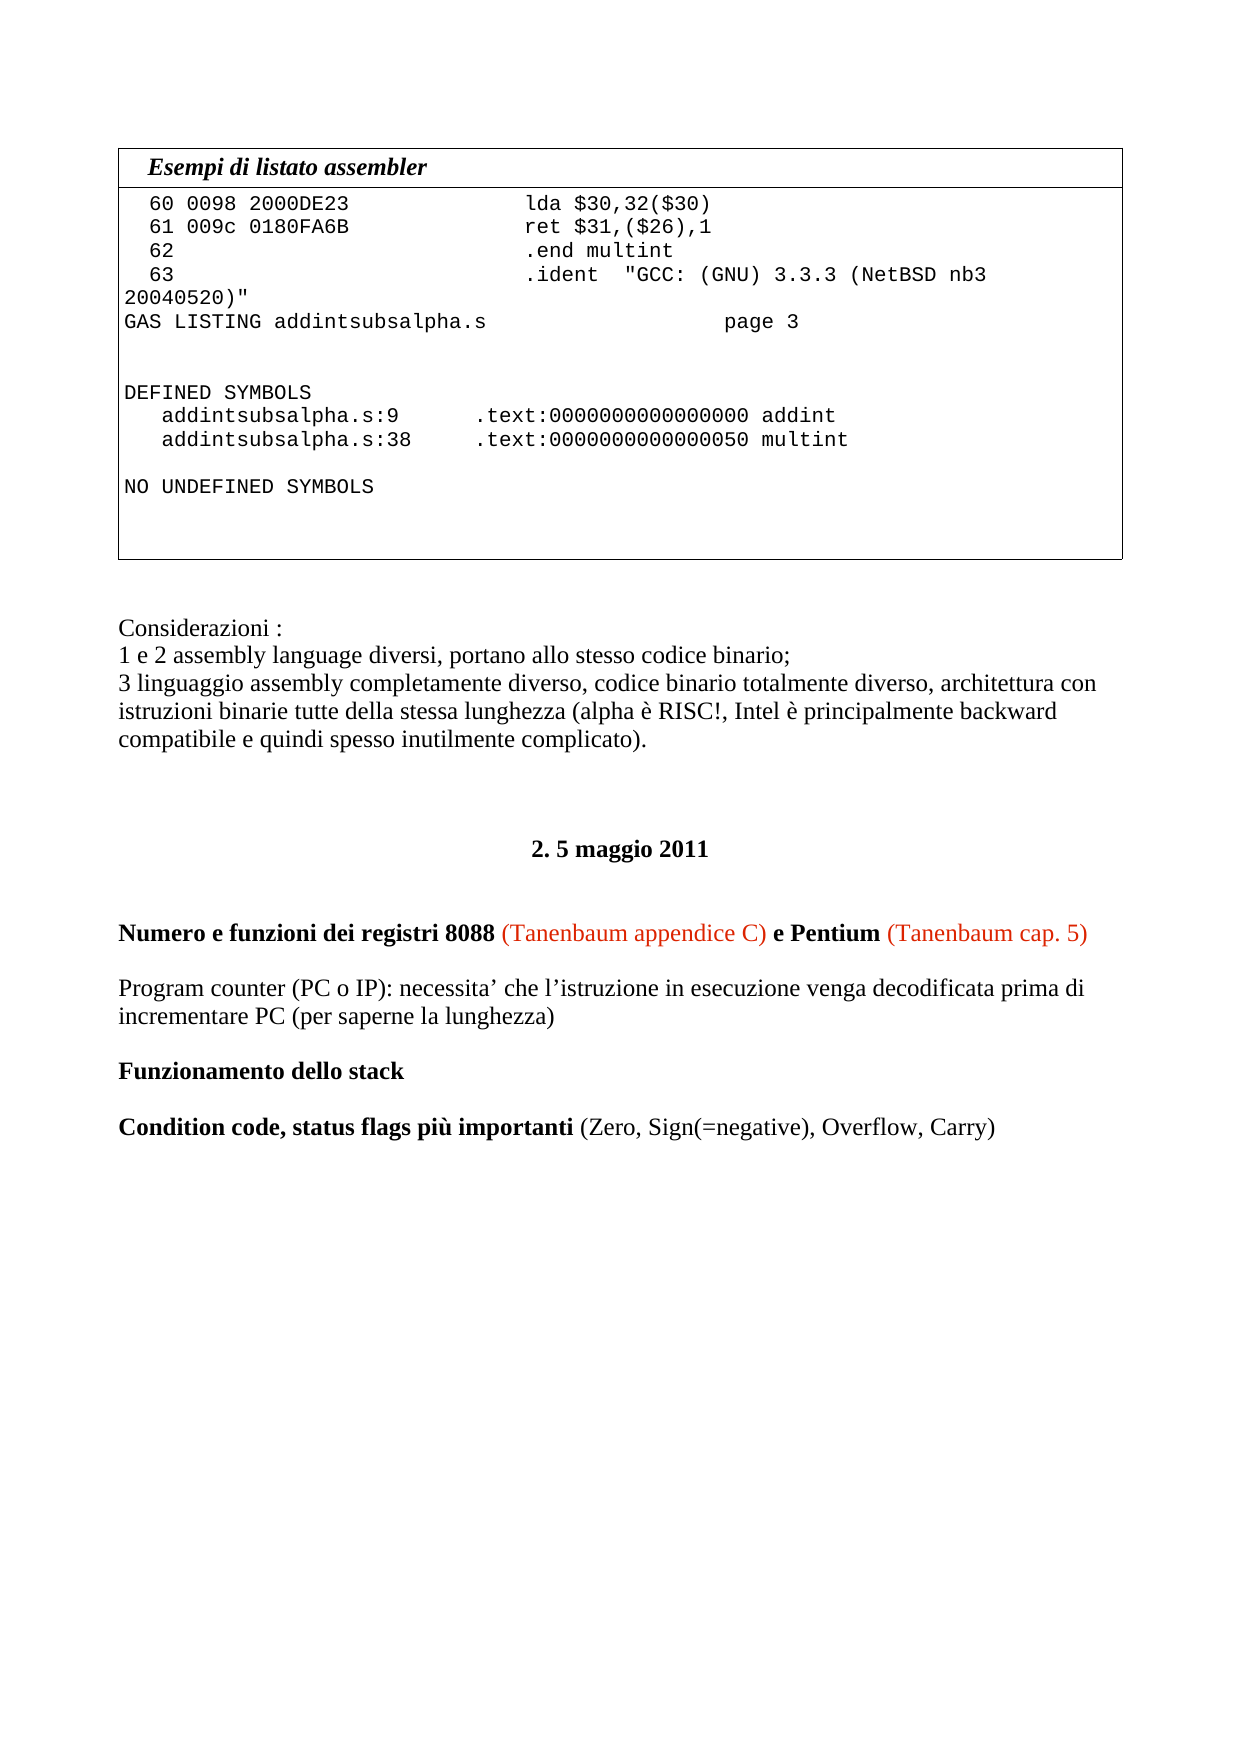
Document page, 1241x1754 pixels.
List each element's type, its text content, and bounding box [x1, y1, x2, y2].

table_header Esempi di listato assembler [119, 149, 1122, 187]
text Funzionamento dello stack [118, 1057, 1122, 1085]
text Numero e funzioni dei registri 8088 (Tanenbaum appendice C) e Pentium (Tanenbaum cap. 5) [118, 919, 1122, 946]
table_cell 60 0098 2000DE23 lda $30,32($30) 61 009c 0180FA6B ret $31,($26),1 62 .end multint 63 .ident "GCC: (GNU) 3.3.3 (NetBSD nb3 20040520)" GAS LISTING addintsubsalpha.s page 3 DEFINED SYMBOLS addintsubsalpha.s:9 .text:0000000000000000 addint addintsubsalpha.s:38 .text:0000000000000050 multint NO UNDEFINED SYMBOLS [119, 188, 1122, 558]
text 2. 5 maggio 2011 [118, 836, 1122, 863]
text 1 e 2 assembly language diversi, portano allo stesso codice binario; [118, 642, 1122, 669]
text Considerazioni : [118, 614, 1122, 642]
text 3 linguaggio assembly completamente diverso, codice binario totalmente diverso, architettura con istruzioni binarie tutte della stessa lunghezza (alpha è RISC!, Intel è principalmente backward compatibile e quindi spesso inutilmente complicato). [118, 669, 1122, 752]
text Program counter (PC o IP): necessita’ che l’istruzione in esecuzione venga decodificata prima di incrementare PC (per saperne la lunghezza) [118, 974, 1122, 1029]
text Condition code, status flags più importanti (Zero, Sign(=negative), Overflow, Carry) [118, 1113, 1122, 1140]
